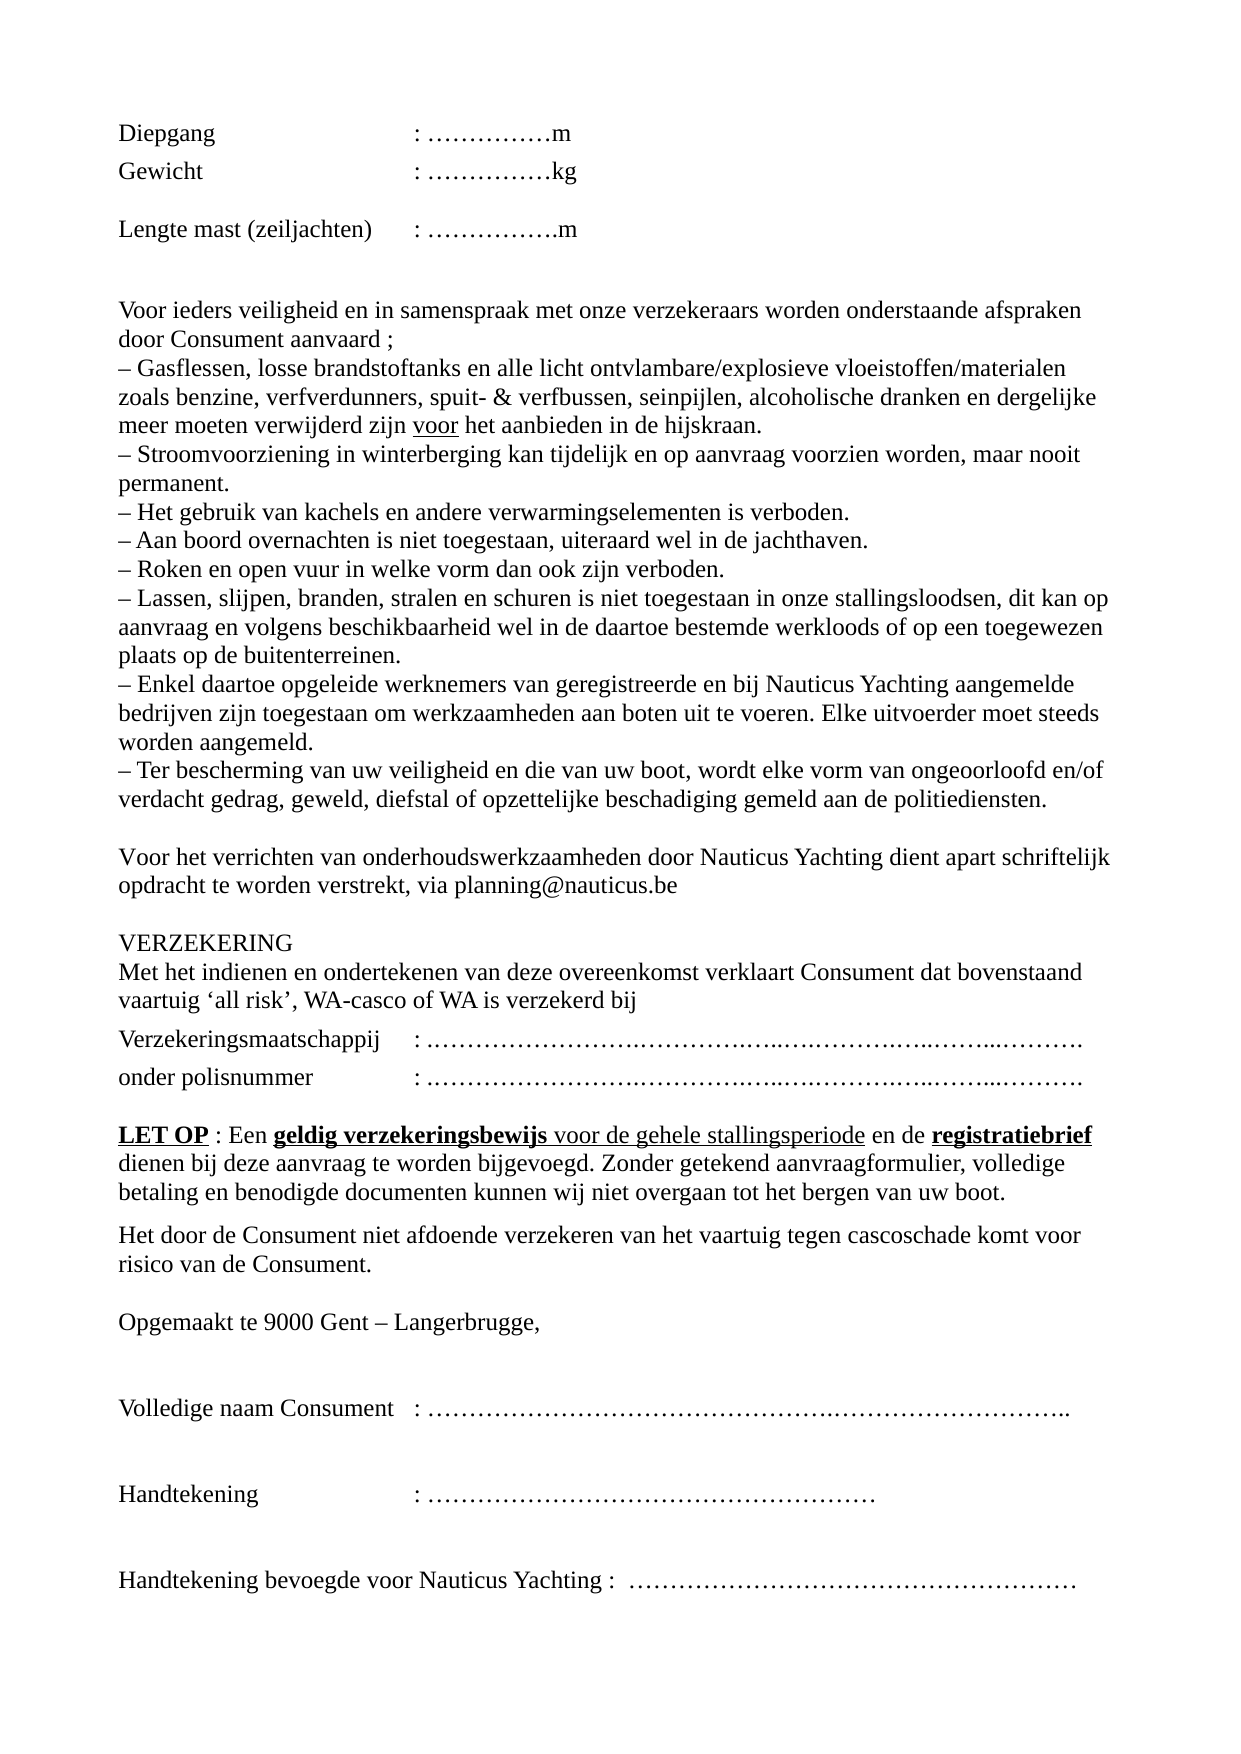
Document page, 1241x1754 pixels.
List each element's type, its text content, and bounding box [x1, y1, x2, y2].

text Volledige naam Consument : ………………………………………….……………………….. Handtekening : ……………………………………………… [118, 1335, 1122, 1508]
text Voor ieders veiligheid en in samenspraak met onze verzekeraars worden onderstaande afspraken door Consument aanvaard ; – Gasflessen, losse brandstoftanks en alle licht ontvlambare/explosieve vloeistoffen/materialen zoals benzine, verfverdunners, spuit- & verfbussen, seinpijlen, alcoholische dranken en dergelijke meer moeten verwijderd zijn voor het aanbieden in de hijskraan. – Stroomvoorziening in winterberging kan tijdelijk en op aanvraag voorzien worden, maar nooit permanent. – Het gebruik van kachels en andere verwarmingselementen is verboden. – Aan boord overnachten is niet toegestaan, uiteraard wel in de jachthaven. – Roken en open vuur in welke vorm dan ook zijn verboden. – Lassen, slijpen, branden, stralen en schuren is niet toegestaan in onze stallingsloodsen, dit kan op aanvraag en volgens beschikbaarheid wel in de daartoe bestemde werkloods of op een toegewezen plaats op de buitenterreinen. – Enkel daartoe opgeleide werknemers van geregistreerde en bij Nauticus Yachting aangemelde bedrijven zijn toegestaan om werkzaamheden aan boten uit te voeren. Elke uitvoerder moet steeds worden aangemeld. – Ter bescherming van uw veiligheid en die van uw boot, wordt elke vorm van ongeoorloofd en/of verdacht gedrag, geweld, diefstal of opzettelijke beschadiging gemeld aan de politiediensten. [118, 243, 1122, 842]
text LET OP : Een geldig verzekeringsbewijs voor de gehele stallingsperiode en de registratiebrief dienen bij deze aanvraag te worden bijgevoegd. Zonder getekend aanvraagformulier, volledige betaling en benodigde documenten kunnen wij niet overgaan tot het bergen van uw boot. Het door de Consument niet afdoende verzekeren van het vaartuig tegen cascoschade komt voor risico van de Consument. Opgemaakt te 9000 Gent – Langerbrugge, [118, 1120, 1122, 1335]
text Voor het verrichten van onderhoudswerkzaamheden door Nauticus Yachting dient apart schriftelijk opdracht te worden verstrekt, via planning@nauticus.be VERZEKERING Met het indienen en ondertekenen van deze overeenkomst verklaart Consument dat bovenstaand vaartuig ‘all risk’, WA-casco of WA is verzekerd bij Verzekeringsmaatschappij : .…………………….………….…..….……….…..……...………. onder polisnummer : .…………………….………….…..….……….…..……...………. [118, 842, 1122, 1091]
text Gewicht : ……………kg [118, 156, 1122, 214]
text Lengte mast (zeiljachten) : …………….m [118, 214, 1122, 243]
text Handtekening bevoegde voor Nauticus Yachting : ……………………………………………… [118, 1565, 1122, 1594]
text Diepgang : ……………m [118, 118, 1122, 147]
